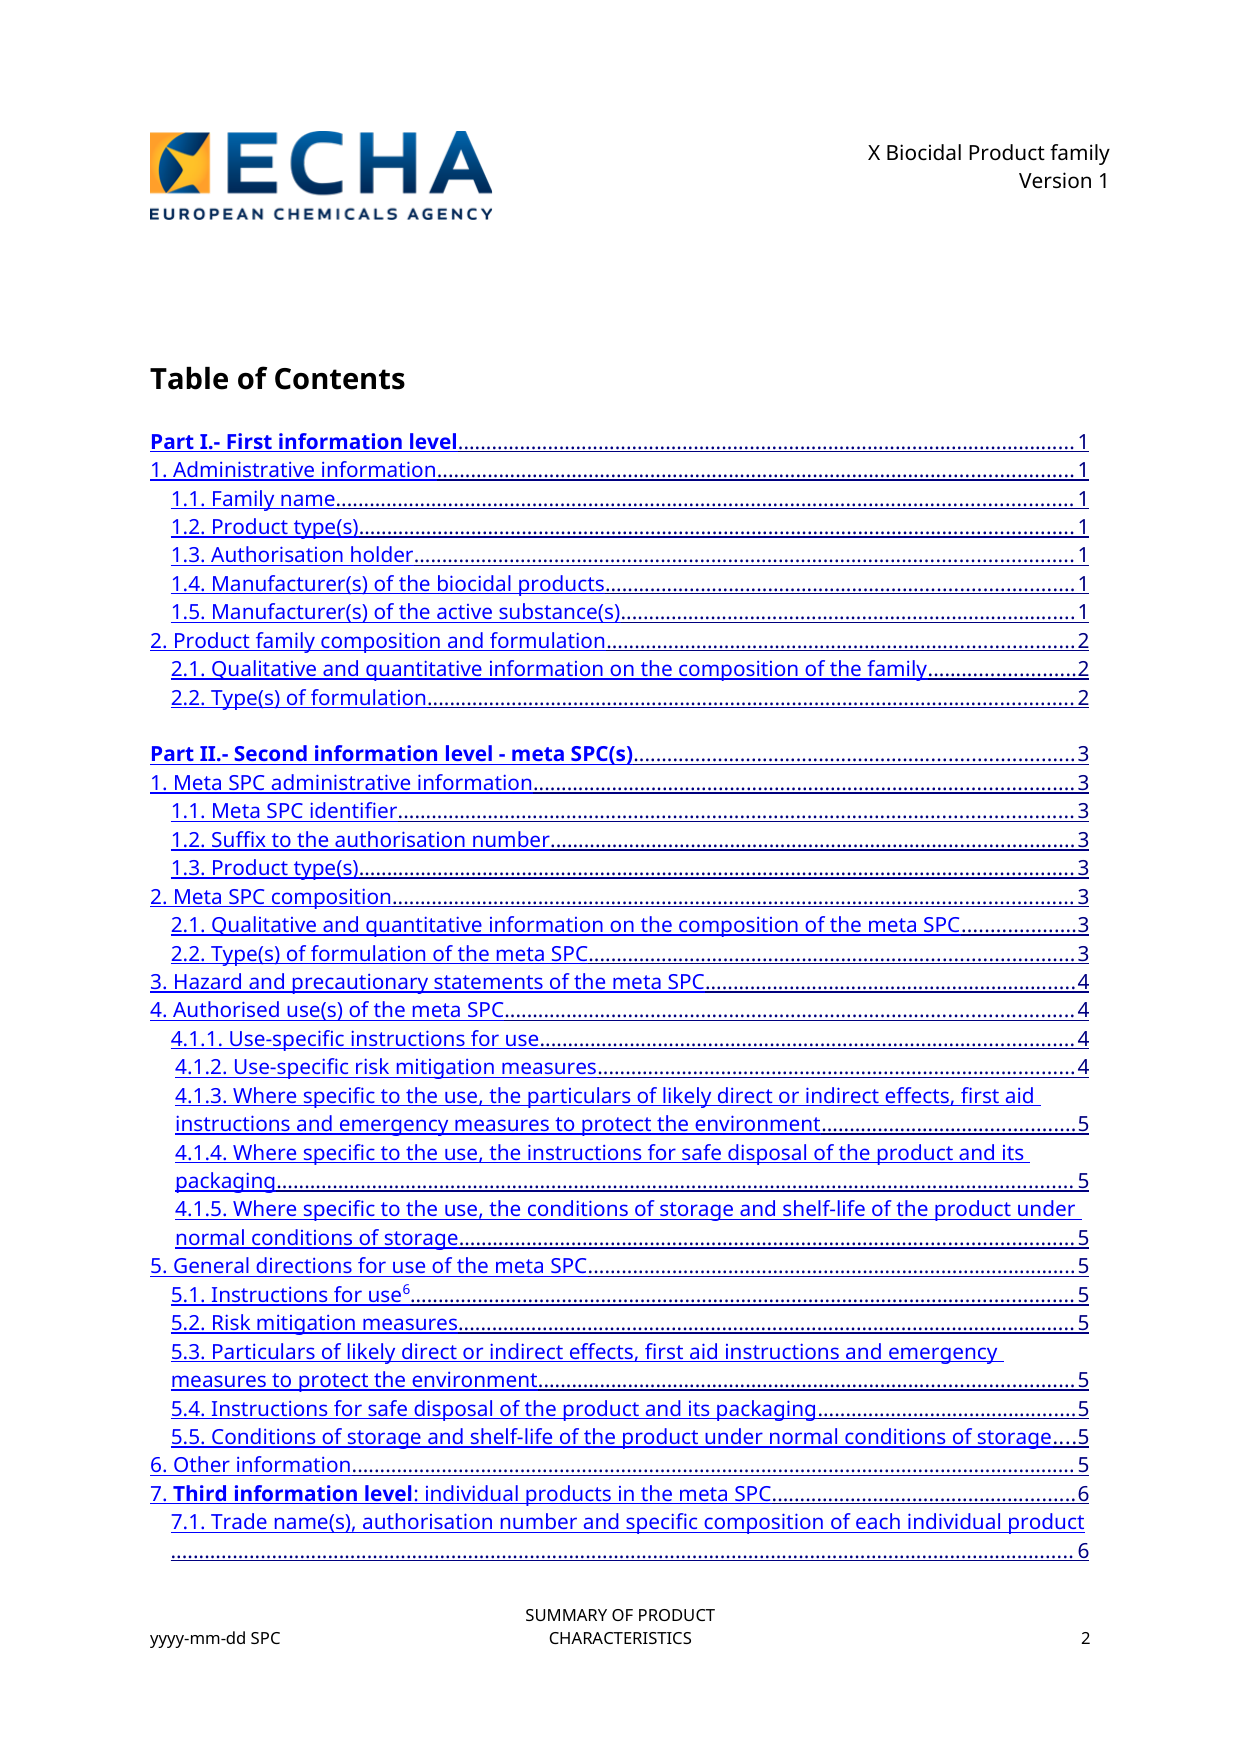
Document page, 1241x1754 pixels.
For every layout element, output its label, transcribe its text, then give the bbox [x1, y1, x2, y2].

text 1.4. Manufacturer(s) of the biocidal products 1 [171, 569, 1090, 597]
text 5.2. Risk mitigation measures 5 [171, 1308, 1090, 1337]
text 2. Product family composition and formulation 2 [150, 626, 1090, 654]
text 1.5. Manufacturer(s) of the active substance(s) 1 [171, 597, 1090, 626]
text 4.1.2. Use-specific risk mitigation measures 4 [175, 1052, 1090, 1081]
text 2.1. Qualitative and quantitative information on the composition of the family 2 [171, 654, 1090, 683]
text 2.2. Type(s) of formulation 2 [171, 683, 1090, 711]
text 1. Administrative information 1 [150, 455, 1090, 484]
text 1.1. Family name 1 [171, 484, 1090, 512]
text 2. Meta SPC composition 3 [150, 882, 1090, 910]
text Part I.- First information level 1 [150, 427, 1090, 455]
text 4.1.1. Use-specific instructions for use 4 [171, 1024, 1090, 1052]
text 3. Hazard and precautionary statements of the meta SPC 4 [150, 967, 1090, 996]
text Part II.- Second information level - meta SPC(s) 3 [150, 739, 1090, 768]
text 4.1.4. Where specific to the use, the instructions for safe disposal of the product and its packaging 5 [175, 1138, 1090, 1194]
text 1.2. Product type(s) 1 [171, 512, 1090, 541]
text 6. Other information 5 [150, 1451, 1090, 1479]
text 2.2. Type(s) of formulation of the meta SPC 3 [171, 939, 1090, 967]
text 1.2. Suffix to the authorisation number 3 [171, 825, 1090, 853]
text 4.1.3. Where specific to the use, the particulars of likely direct or indirect effects, first aid instructions and emergency measures to protect the environment 5 [175, 1081, 1090, 1138]
text 5.3. Particulars of likely direct or indirect effects, first aid instructions and emergency measures to protect the environment 5 [171, 1337, 1090, 1394]
text 5. General directions for use of the meta SPC 5 [150, 1251, 1090, 1280]
text 1.1. Meta SPC identifier 3 [171, 796, 1090, 825]
text 2.1. Qualitative and quantitative information on the composition of the meta SPC 3 [171, 910, 1090, 939]
text 5.4. Instructions for safe disposal of the product and its packaging 5 [171, 1394, 1090, 1422]
text 4. Authorised use(s) of the meta SPC 4 [150, 996, 1090, 1024]
text Table of Contents [150, 359, 1090, 398]
text 1.3. Authorisation holder 1 [171, 541, 1090, 569]
text 1. Meta SPC administrative information 3 [150, 768, 1090, 796]
text 1.3. Product type(s) 3 [171, 853, 1090, 882]
text 7. Third information level: individual products in the meta SPC 6 [150, 1479, 1090, 1507]
text 5.1. Instructions for use6 5 [171, 1280, 1090, 1308]
text 5.5. Conditions of storage and shelf-life of the product under normal conditions of storage 5 [171, 1422, 1090, 1451]
text 4.1.5. Where specific to the use, the conditions of storage and shelf-life of the product under normal conditions of storage 5 [175, 1194, 1090, 1251]
text 7.1. Trade name(s), authorisation number and specific composition of each individual product 6 [171, 1507, 1090, 1564]
